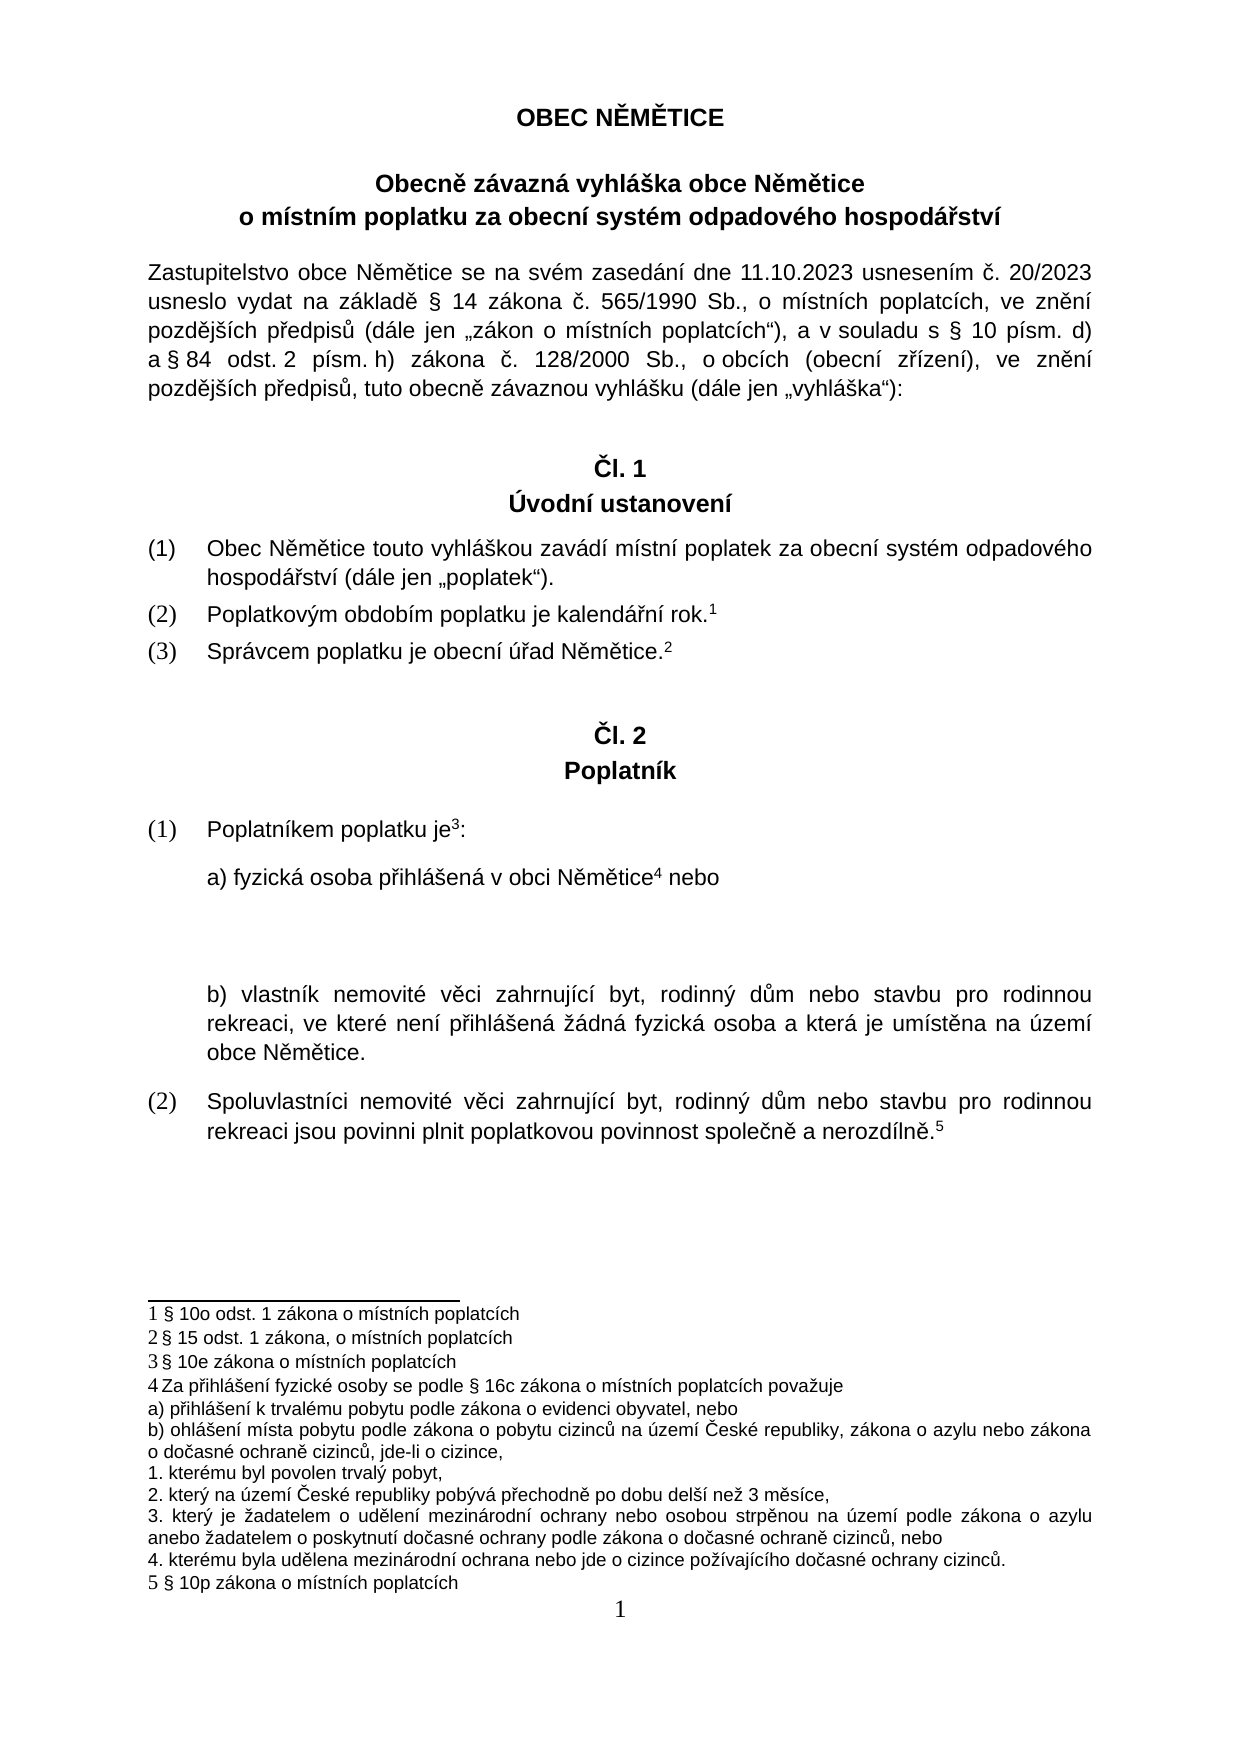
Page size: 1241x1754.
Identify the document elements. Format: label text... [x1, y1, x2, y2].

list § 10o odst. 1 zákona o místních poplatcích [148, 1301, 1093, 1325]
text Za přihlášení fyzické osoby se podle § 16c zákona o místních poplatcích považuje [148, 1373, 1093, 1397]
list Poplatkovým obdobím poplatku je kalendářní rok. [148, 599, 1093, 627]
text 3. který je žadatelem o udělení mezinárodní ochrany nebo osobou strpěnou na území podle zákona o azylu anebo žadatelem o poskytnutí dočasné ochrany podle zákona o dočasné ochraně cizinců, nebo [148, 1505, 1093, 1548]
text 2. který na území České republiky pobývá přechodně po dobu delší než 3 měsíce, [148, 1484, 1093, 1505]
text a) fyzická osoba přihlášená v obci Němětice nebo [148, 864, 1093, 891]
text o místním poplatku za obecní systém odpadového hospodářství [148, 202, 1093, 230]
text 4. kterému byla udělena mezinárodní ochrana nebo jde o cizince požívajícího dočasné ochrany cizinců. [148, 1548, 1093, 1570]
text b) ohlášení místa pobytu podle zákona o pobytu cizinců na území České republiky, zákona o azylu nebo zákona o dočasné ochraně cizinců, jde-li o cizince, [148, 1419, 1093, 1462]
list Poplatníkem poplatku je: [148, 814, 1093, 843]
text a) přihlášení k trvalému pobytu podle zákona o evidenci obyvatel, nebo [148, 1397, 1093, 1419]
subtitle Zastupitelstvo obce Němětice se na svém zasedání dne 11.10.2023 usnesením č. 20/2023 usneslo vydat na základě § 14 zákona č. 565/1990 Sb., o místních poplatcích, ve znění pozdějších předpisů (dále jen „zákon o místních poplatcích“), a v souladu s § 10 písm. d) a § 84 odst. 2 písm. h) zákona č. 128/2000 Sb., o obcích (obecní zřízení), ve znění pozdějších předpisů, tuto obecně závaznou vyhlášku (dále jen „vyhláška“): [148, 259, 1093, 401]
list Správcem poplatku je obecní úřad Němětice. [148, 636, 1093, 665]
text Úvodní ustanovení [148, 489, 1093, 518]
text 1. kterému byl povolen trvalý pobyt, [148, 1462, 1093, 1484]
text Čl. 2 [148, 721, 1093, 750]
text Poplatník [148, 756, 1093, 785]
list § 10p zákona o místních poplatcích [148, 1570, 1093, 1594]
list § 15 odst. 1 zákona, o místních poplatcích [148, 1325, 1093, 1349]
list Spoluvlastníci nemovité věci zahrnující byt, rodinný dům nebo stavbu pro rodinnou rekreaci jsou povinni plnit poplatkovou povinnost společně a nerozdílně. [148, 1086, 1093, 1144]
text b) vlastník nemovité věci zahrnující byt, rodinný dům nebo stavbu pro rodinnou rekreaci, ve které není přihlášená žádná fyzická osoba a která je umístěna na území obce Němětice. [207, 981, 1093, 1065]
text OBEC NĚMĚTICE [148, 102, 1093, 131]
list § 10e zákona o místních poplatcích [148, 1349, 1093, 1373]
list Obec Němětice touto vyhláškou zavádí místní poplatek za obecní systém odpadového hospodářství (dále jen „poplatek“). [148, 534, 1093, 590]
text Obecně závazná vyhláška obce Němětice [148, 168, 1093, 197]
text Čl. 1 [148, 454, 1093, 483]
